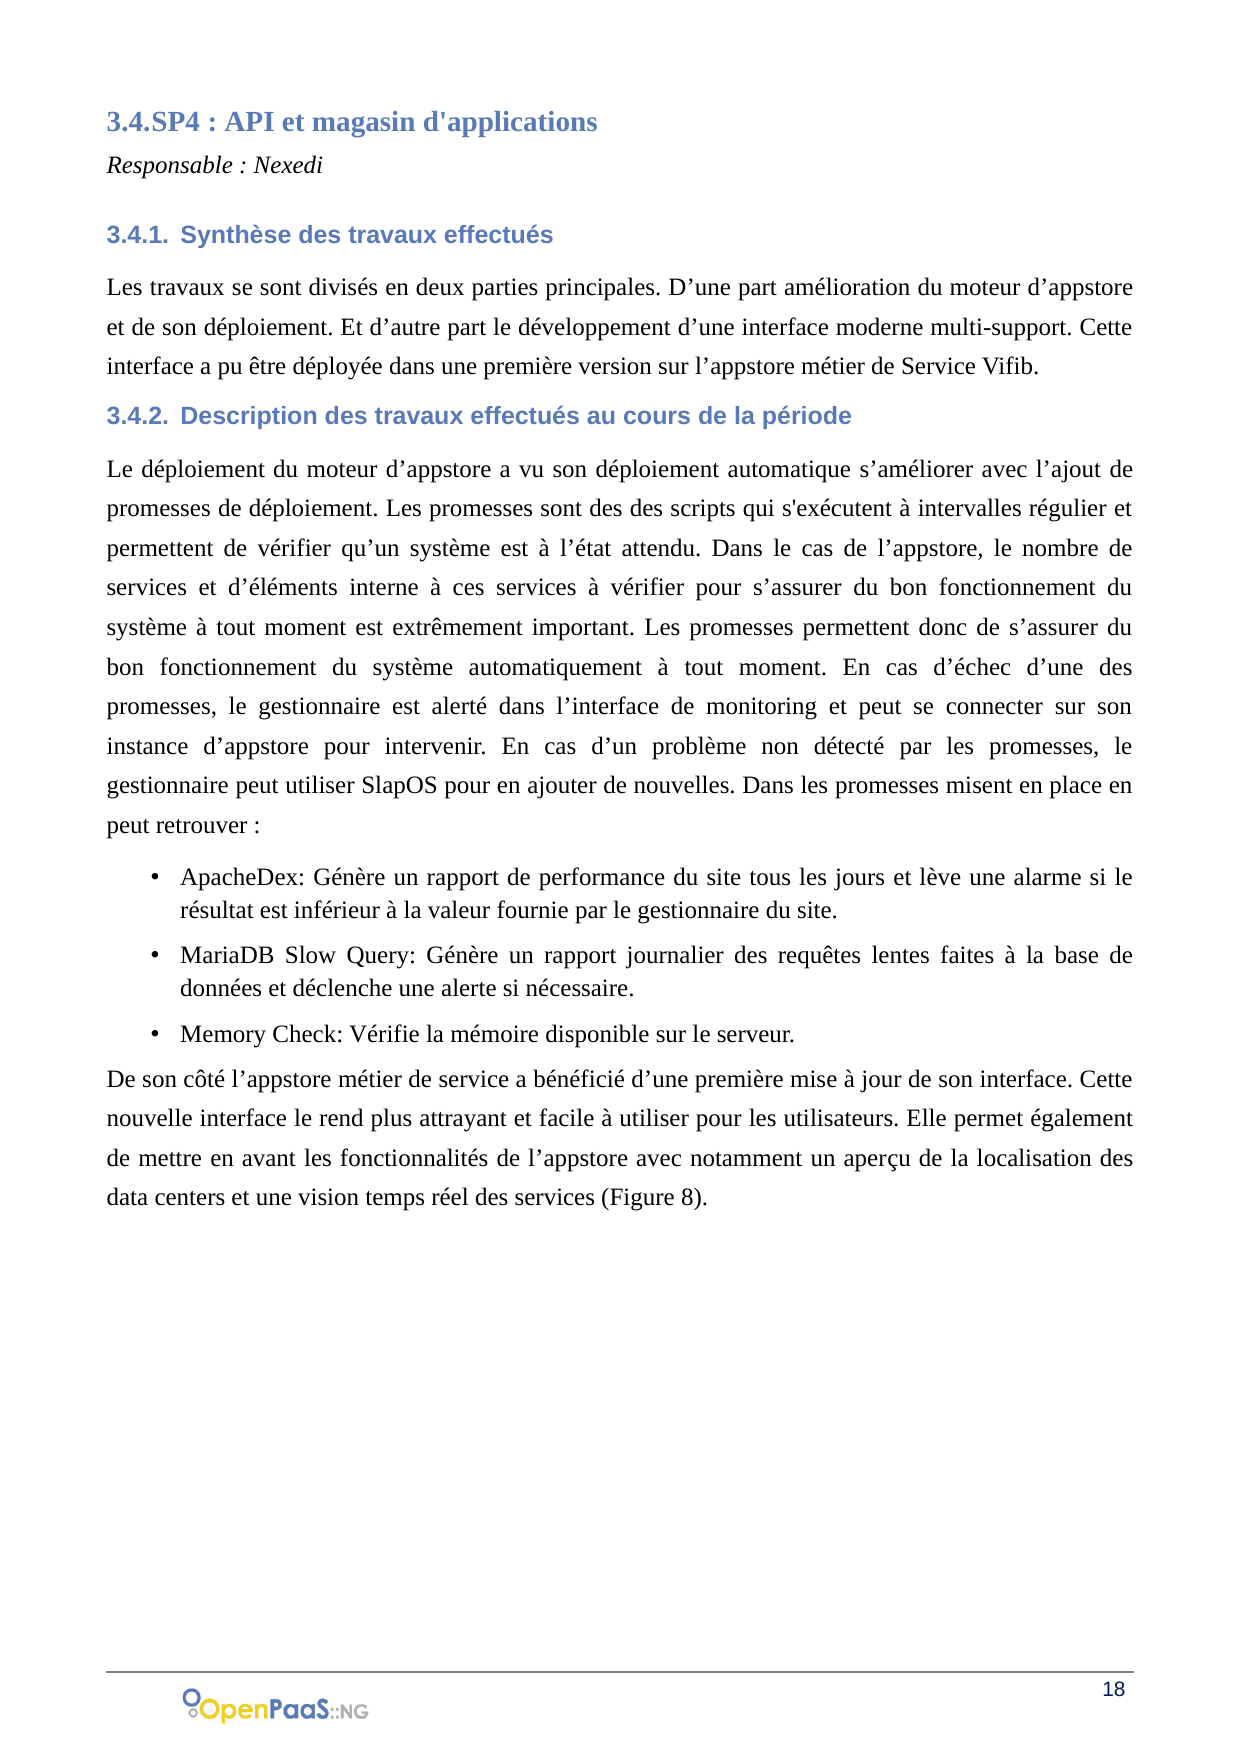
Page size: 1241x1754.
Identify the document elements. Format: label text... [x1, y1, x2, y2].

text Les travaux se sont divisés en deux parties principales. D’une part amélioration du moteur d’appstore et de son déploiement. Et d’autre part le développement d’une interface moderne multi-support. Cette interface a pu être déployée dans une première version sur l’appstore métier de Service Vifib. [106, 272, 1134, 380]
text Le déploiement du moteur d’appstore a vu son déploiement automatique s’améliorer avec l’ajout de promesses de déploiement. Les promesses sont des des scripts qui s'exécutent à intervalles régulier et permettent de vérifier qu’un système est à l’état attendu. Dans le cas de l’appstore, le nombre de services et d’éléments interne à ces services à vérifier pour s’assurer du bon fonctionnement du système à tout moment est extrêmement important. Les promesses permettent donc de s’assurer du bon fonctionnement du système automatiquement à tout moment. En cas d’échec d’une des promesses, le gestionnaire est alerté dans l’interface de monitoring et peut se connecter sur son instance d’appstore pour intervenir. En cas d’un problème non détecté par les promesses, le gestionnaire peut utiliser SlapOS pour en ajouter de nouvelles. Dans les promesses misent en place en peut retrouver : [106, 454, 1134, 839]
list ApacheDex: Génère un rapport de performance du site tous les jours et lève une alarme si le résultat est inférieur à la valeur fournie par le gestionnaire du site. [151, 862, 1134, 924]
text De son côté l’appstore métier de service a bénéficié d’une première mise à jour de son interface. Cette nouvelle interface le rend plus attrayant et facile à utiliser pour les utilisateurs. Elle permet également de mettre en avant les fonctionnalités de l’appstore avec notamment un aperçu de la localisation des data centers et une vision temps réel des services (Figure 8). [106, 1064, 1134, 1211]
picture [177, 1686, 371, 1725]
subtitle SP4 : API et magasin d'applications [106, 104, 1134, 137]
text Responsable : Nexedi [106, 150, 1134, 178]
list MariaDB Slow Query: Génère un rapport journalier des requêtes lentes faites à la base de données et déclenche une alerte si nécessaire. [151, 940, 1134, 1002]
subtitle Synthèse des travaux effectués [106, 220, 1134, 248]
subtitle Description des travaux effectués au cours de la période [106, 401, 1134, 430]
list Memory Check: Vérifie la mémoire disponible sur le serveur. [151, 1019, 1134, 1048]
